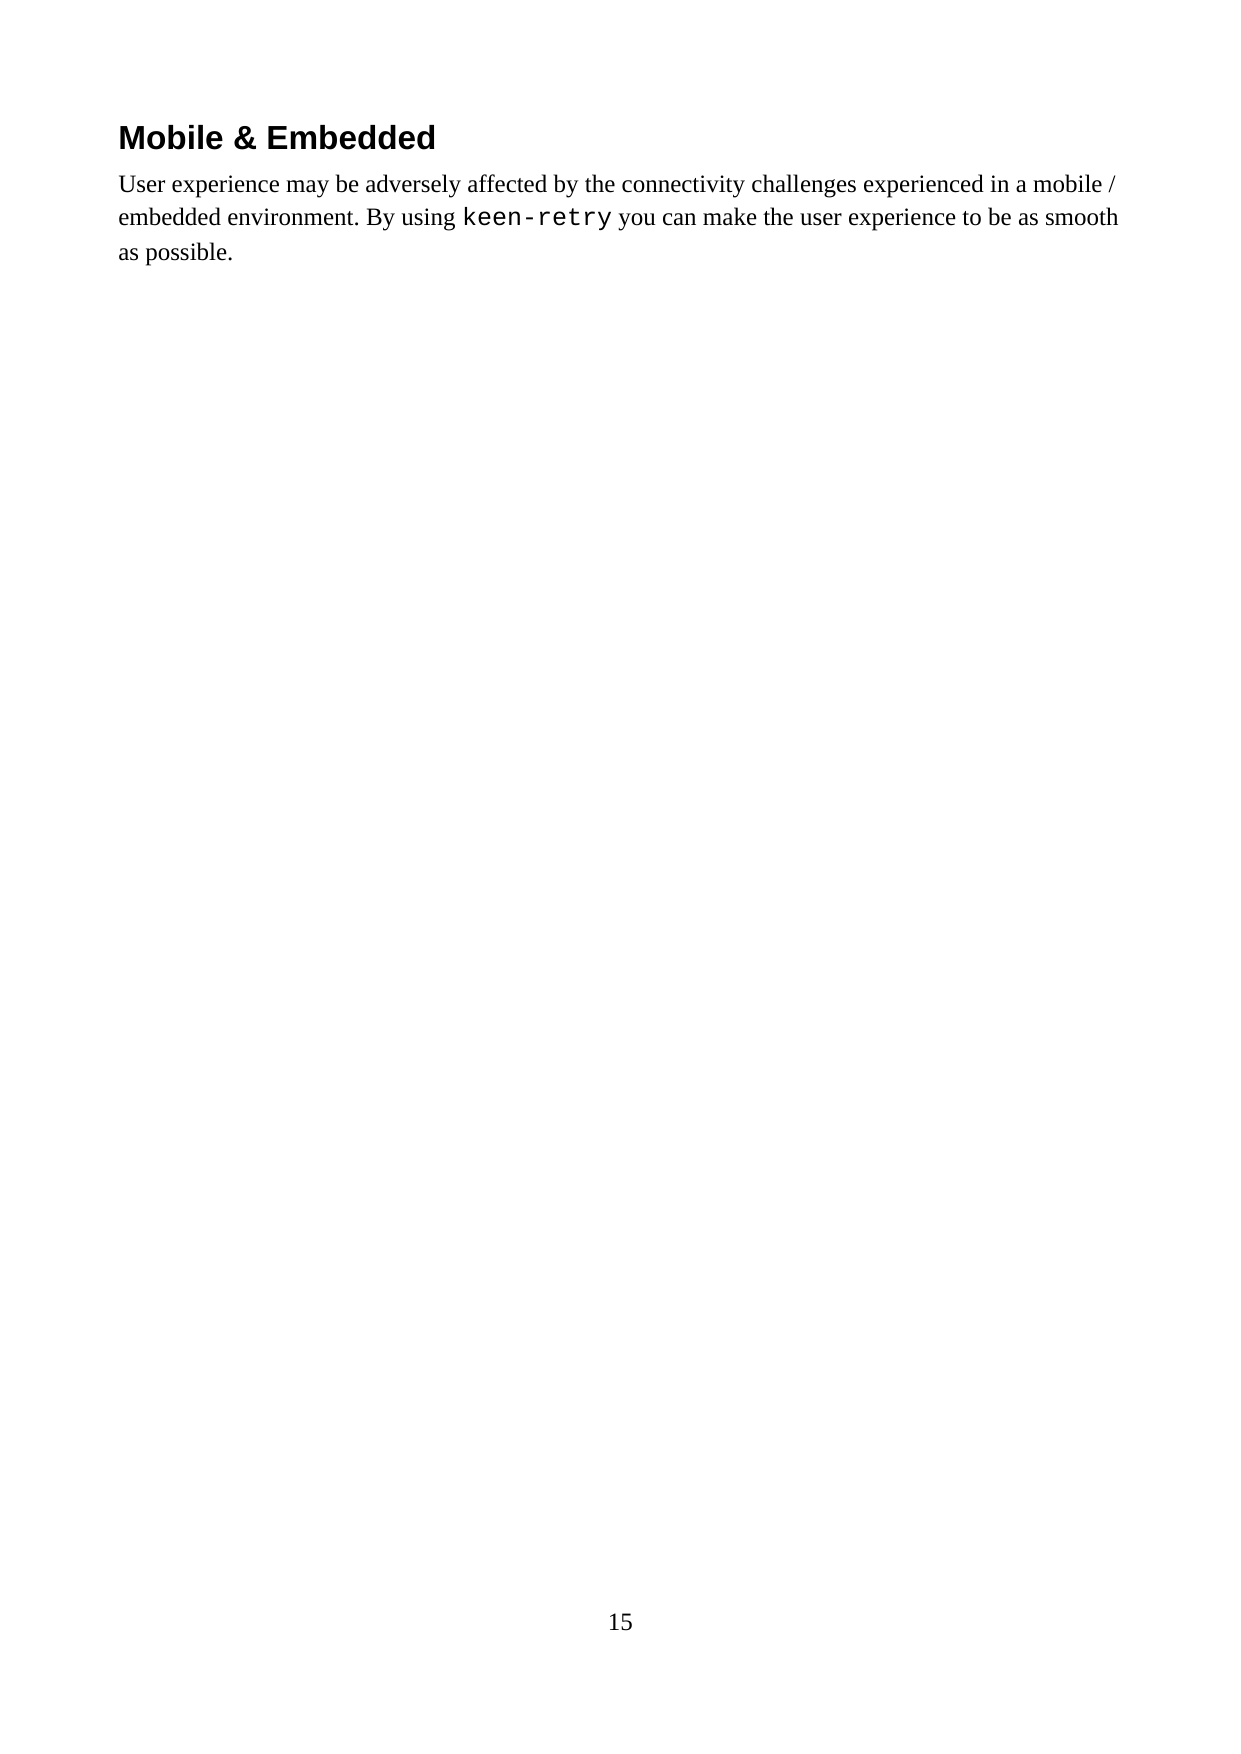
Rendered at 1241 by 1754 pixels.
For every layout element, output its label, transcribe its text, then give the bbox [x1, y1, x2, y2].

text User experience may be adversely affected by the connectivity challenges experienced in a mobile / embedded environment. By using keen-retry you can make the user experience to be as smooth as possible. [118, 169, 1122, 266]
subtitle Mobile & Embedded [118, 118, 1122, 157]
